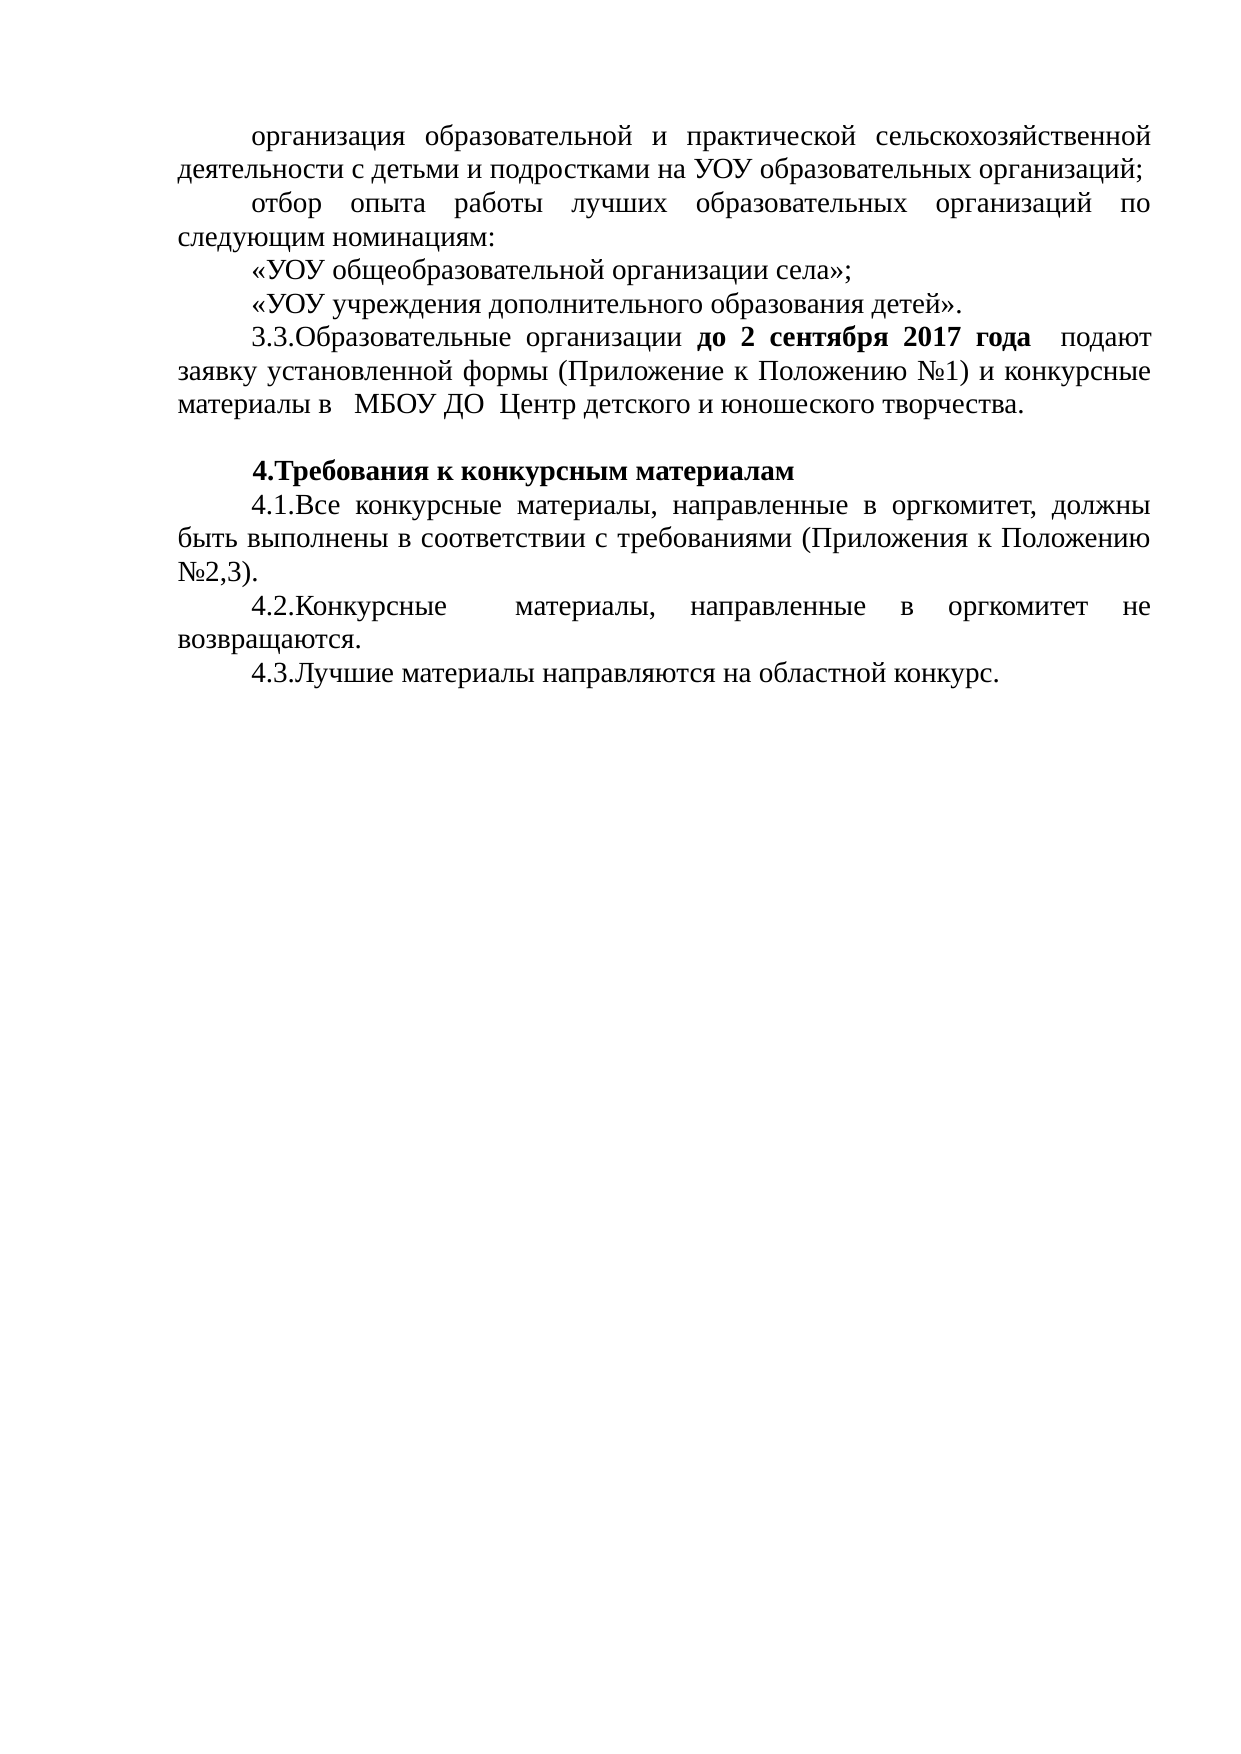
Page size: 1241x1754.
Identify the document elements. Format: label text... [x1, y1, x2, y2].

text «УОУ учреждения дополнительного образования детей». [177, 286, 1152, 319]
text 4.1.Все конкурсные материалы, направленные в оргкомитет, должны быть выполнены в соответствии с требованиями (Приложения к Положению №2,3). [177, 487, 1152, 588]
text отбор опыта работы лучших образовательных организаций по следующим номинациям: [177, 185, 1152, 252]
text 4.3.Лучшие материалы направляются на областной конкурс. [177, 655, 1152, 688]
text 4.Требования к конкурсным материалам [252, 453, 1152, 487]
text организация образовательной и практической сельскохозяйственной деятельности с детьми и подростками на УОУ образовательных организаций; [177, 118, 1152, 185]
text 4.2.Конкурсные материалы, направленные в оргкомитет не возвращаются. [177, 588, 1152, 655]
text «УОУ общеобразовательной организации села»; [177, 252, 1152, 286]
text 3.3.Образовательные организации до 2 сентября 2017 года подают заявку установленной формы (Приложение к Положению №1) и конкурсные материалы в МБОУ ДО Центр детского и юношеского творчества. [177, 319, 1152, 420]
